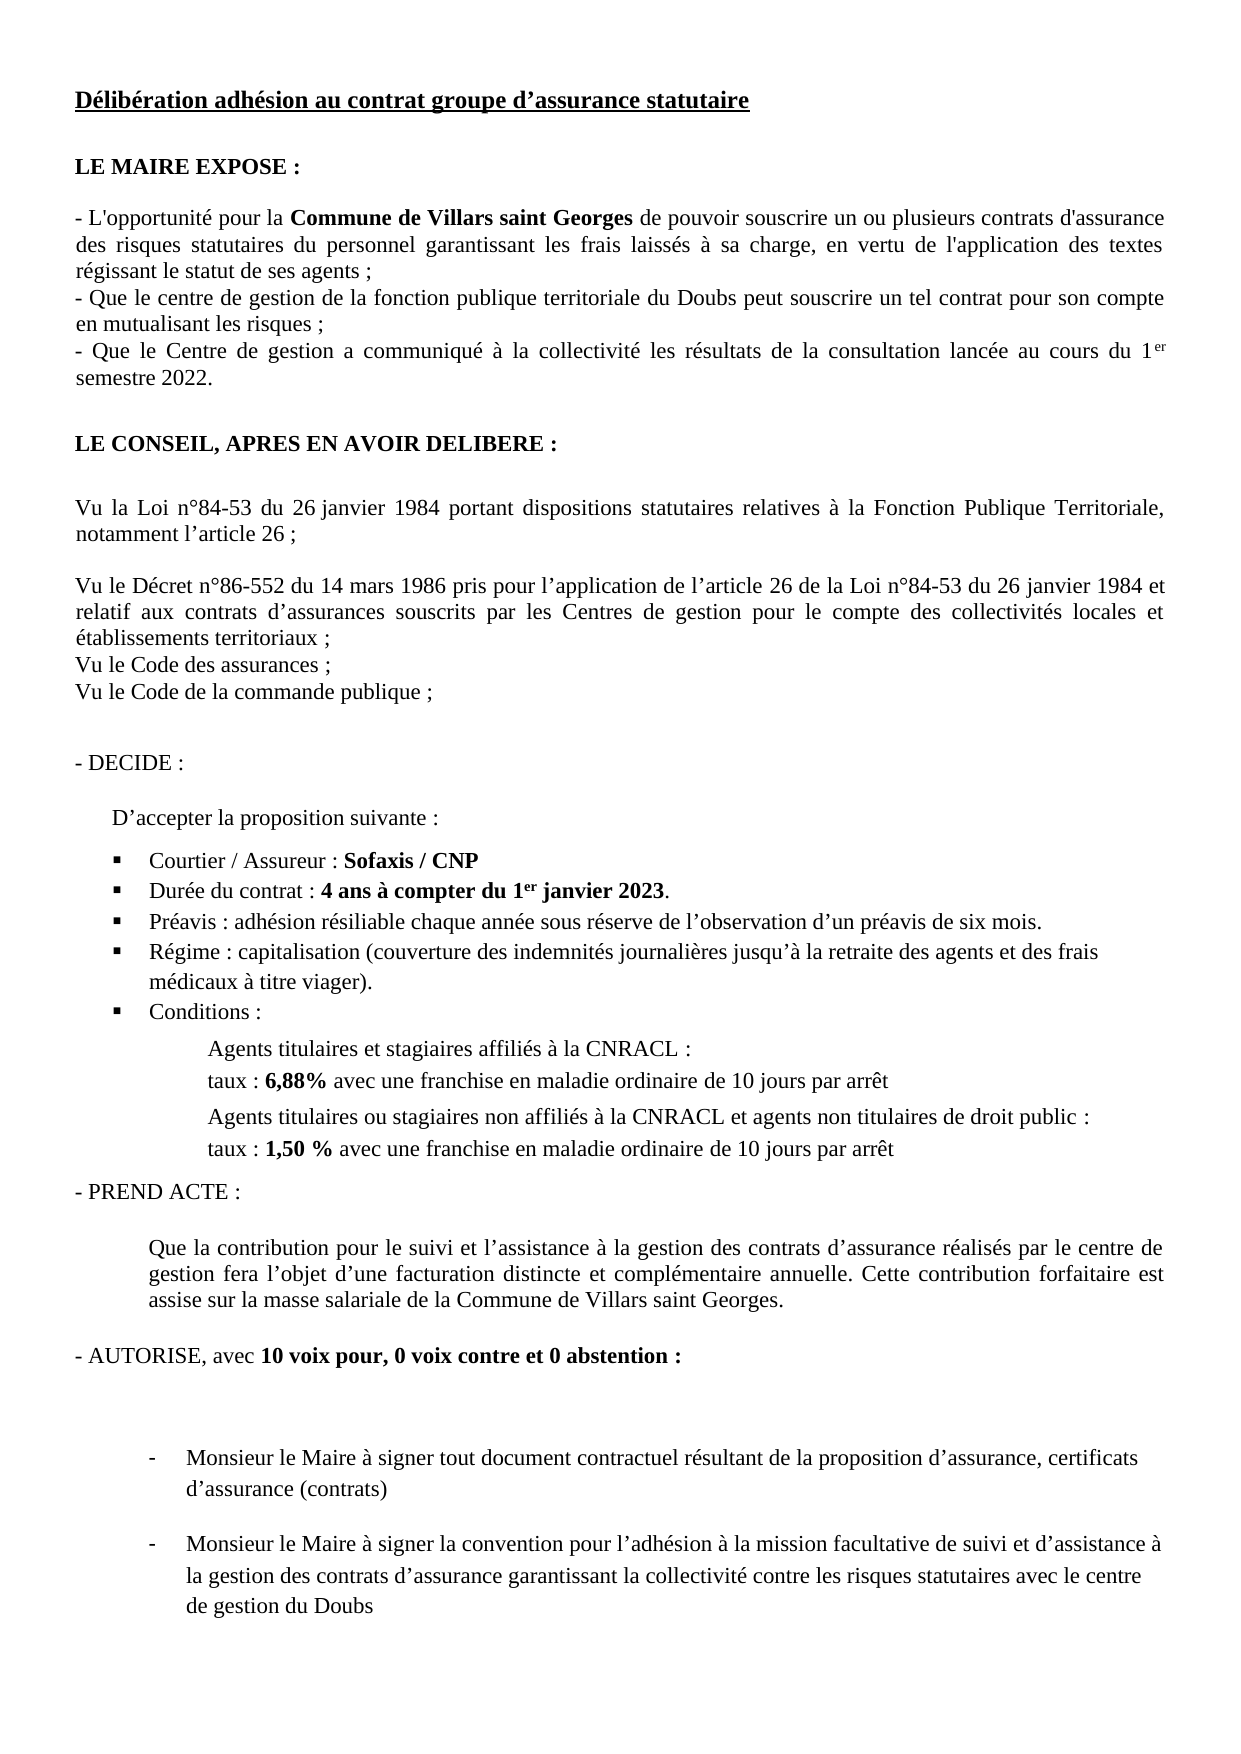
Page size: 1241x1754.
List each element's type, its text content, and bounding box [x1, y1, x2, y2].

list Monsieur le Maire à signer la convention pour l’adhésion à la mission facultative de suivi et d’assistance à la gestion des contrats d’assurance garantissant la collectivité contre les risques statutaires avec le centre de gestion du Doubs [148, 1527, 1166, 1618]
text Vu le Décret n°86-552 du 14 mars 1986 pris pour l’application de l’article 26 de la Loi n°84-53 du 26 janvier 1984 et relatif aux contrats d’assurances souscrits par les Centres de gestion pour le compte des collectivités locales et établissements territoriaux ; [74, 572, 1166, 651]
text - DECIDE : [74, 749, 1166, 775]
text - PREND ACTE : [74, 1178, 1166, 1204]
text LE CONSEIL, APRES EN AVOIR DELIBERE : [74, 430, 1166, 457]
list Préavis : adhésion résiliable chaque année sous réserve de l’observation d’un préavis de six mois. [112, 908, 1166, 934]
text LE MAIRE EXPOSE : [74, 153, 1166, 179]
text - L'opportunité pour la Commune de Villars saint Georges de pouvoir souscrire un ou plusieurs contrats d'assurance des risques statutaires du personnel garantissant les frais laissés à sa charge, en vertu de l'application des textes régissant le statut de ses agents ; [74, 204, 1166, 283]
list Courtier / Assureur : Sofaxis / CNP [112, 847, 1166, 874]
list Durée du contrat : 4 ans à compter du 1er janvier 2023. [112, 877, 1166, 904]
text D’accepter la proposition suivante : [74, 804, 1166, 831]
text Vu le Code des assurances ; [74, 651, 1166, 678]
list Agents titulaires ou stagiaires non affiliés à la CNRACL et agents non titulaires de droit public : taux : 1,50 % avec une franchise en maladie ordinaire de 10 jours par arrêt [170, 1103, 1166, 1162]
list Agents titulaires et stagiaires affiliés à la CNRACL : taux : 6,88% avec une franchise en maladie ordinaire de 10 jours par arrêt [170, 1035, 1166, 1093]
text Vu la Loi n°84-53 du 26 janvier 1984 portant dispositions statutaires relatives à la Fonction Publique Territoriale, notamment l’article 26 ; [74, 494, 1166, 547]
list Conditions : [112, 998, 1166, 1025]
text - Que le Centre de gestion a communiqué à la collectivité les résultats de la consultation lancée au cours du 1er semestre 2022. [74, 337, 1166, 390]
list Monsieur le Maire à signer tout document contractuel résultant de la proposition d’assurance, certificats d’assurance (contrats) [148, 1440, 1166, 1502]
text - AUTORISE, avec 10 voix pour, 0 voix contre et 0 abstention : [74, 1342, 1166, 1368]
list Régime : capitalisation (couverture des indemnités journalières jusqu’à la retraite des agents et des frais médicaux à titre viager). [112, 938, 1166, 994]
text Délibération adhésion au contrat groupe d’assurance statutaire [74, 85, 1166, 114]
text Que la contribution pour le suivi et l’assistance à la gestion des contrats d’assurance réalisés par le centre de gestion fera l’objet d’une facturation distincte et complémentaire annuelle. Cette contribution forfaitaire est assise sur la masse salariale de la Commune de Villars saint Georges. [148, 1234, 1166, 1313]
text - Que le centre de gestion de la fonction publique territoriale du Doubs peut souscrire un tel contrat pour son compte en mutualisant les risques ; [74, 284, 1166, 337]
text Vu le Code de la commande publique ; [74, 678, 1166, 705]
